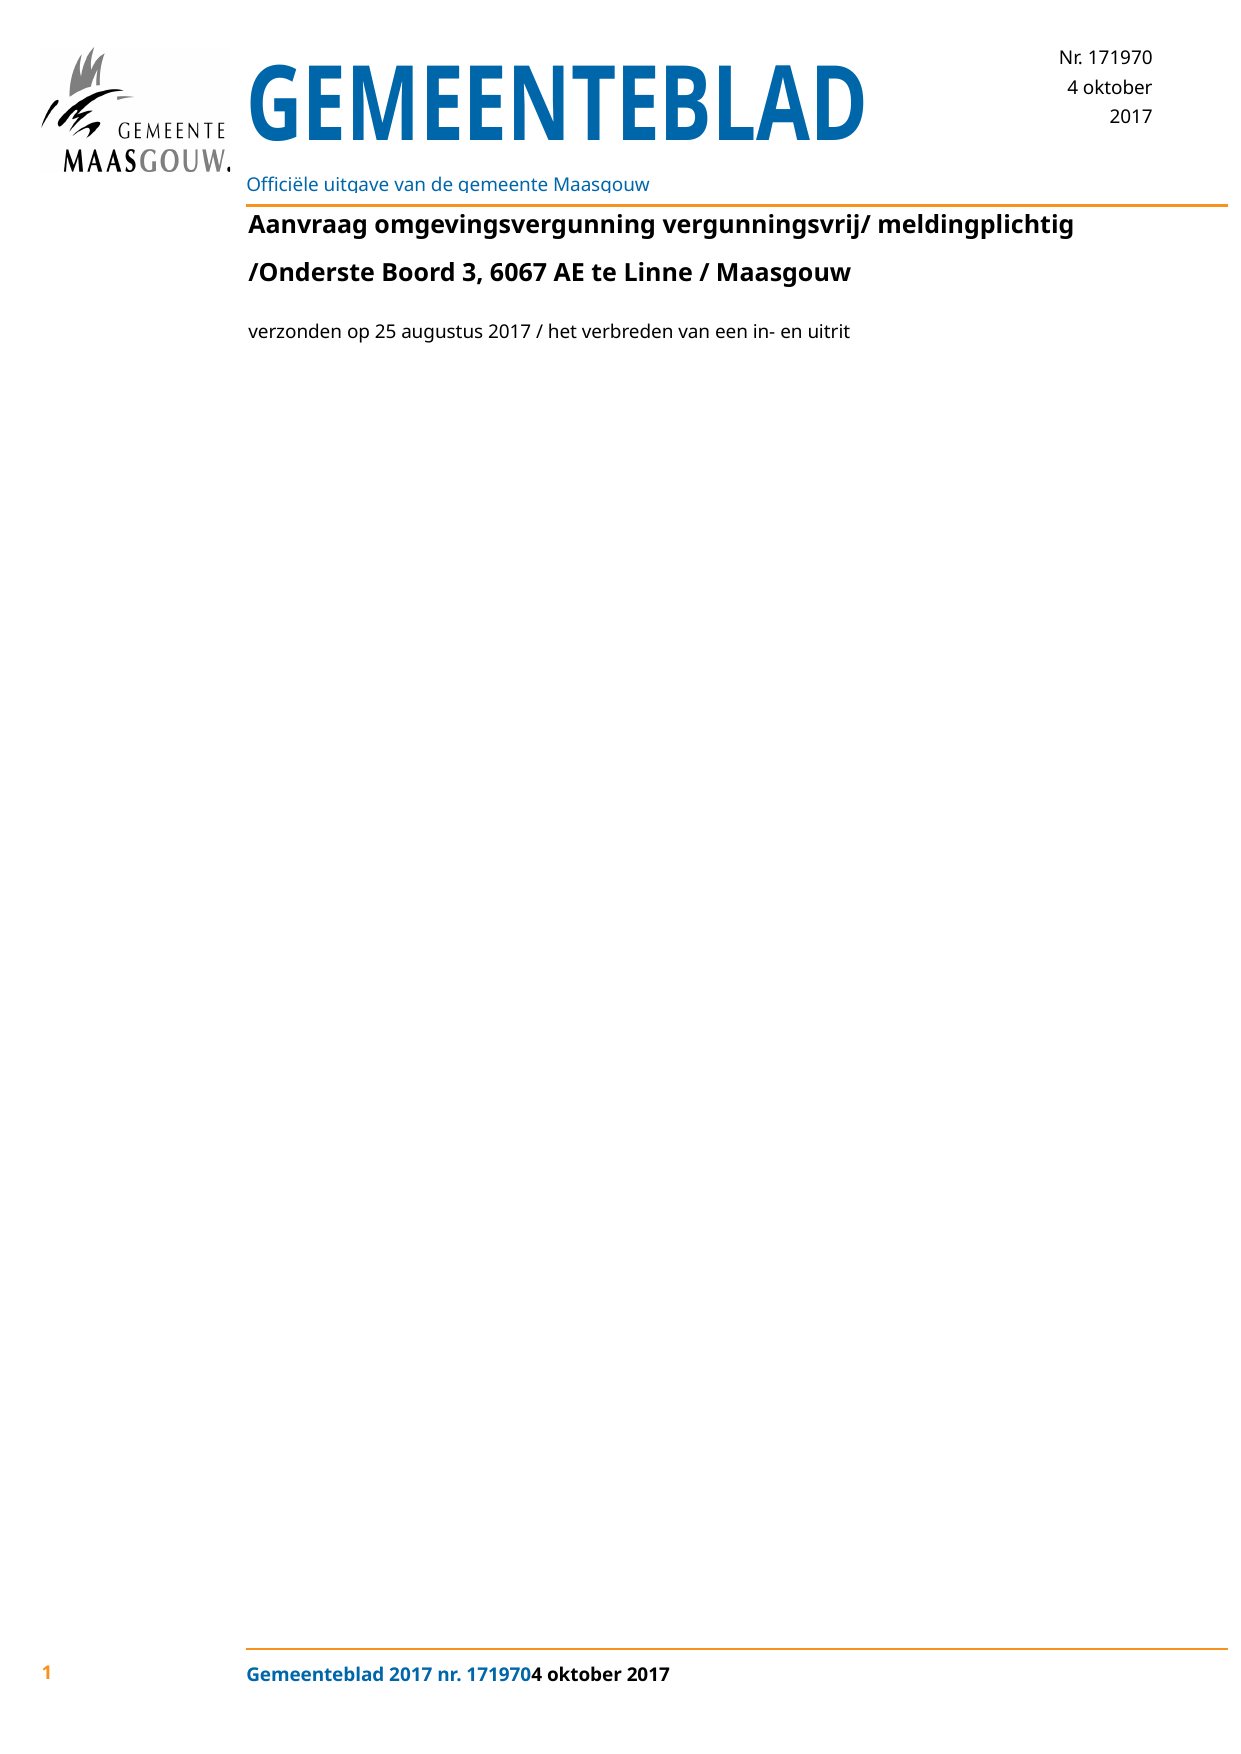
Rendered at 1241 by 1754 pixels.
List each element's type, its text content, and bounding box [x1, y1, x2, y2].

picture [41, 47, 231, 172]
text verzonden op 25 augustus 2017 / het verbreden van een in- en uitrit [248, 318, 1152, 344]
text Aanvraag omgevingsvergunning vergunningsvrij/ meldingplichtig /Onderste Boord 3, 6067 AE te Linne / Maasgouw [248, 207, 1152, 288]
